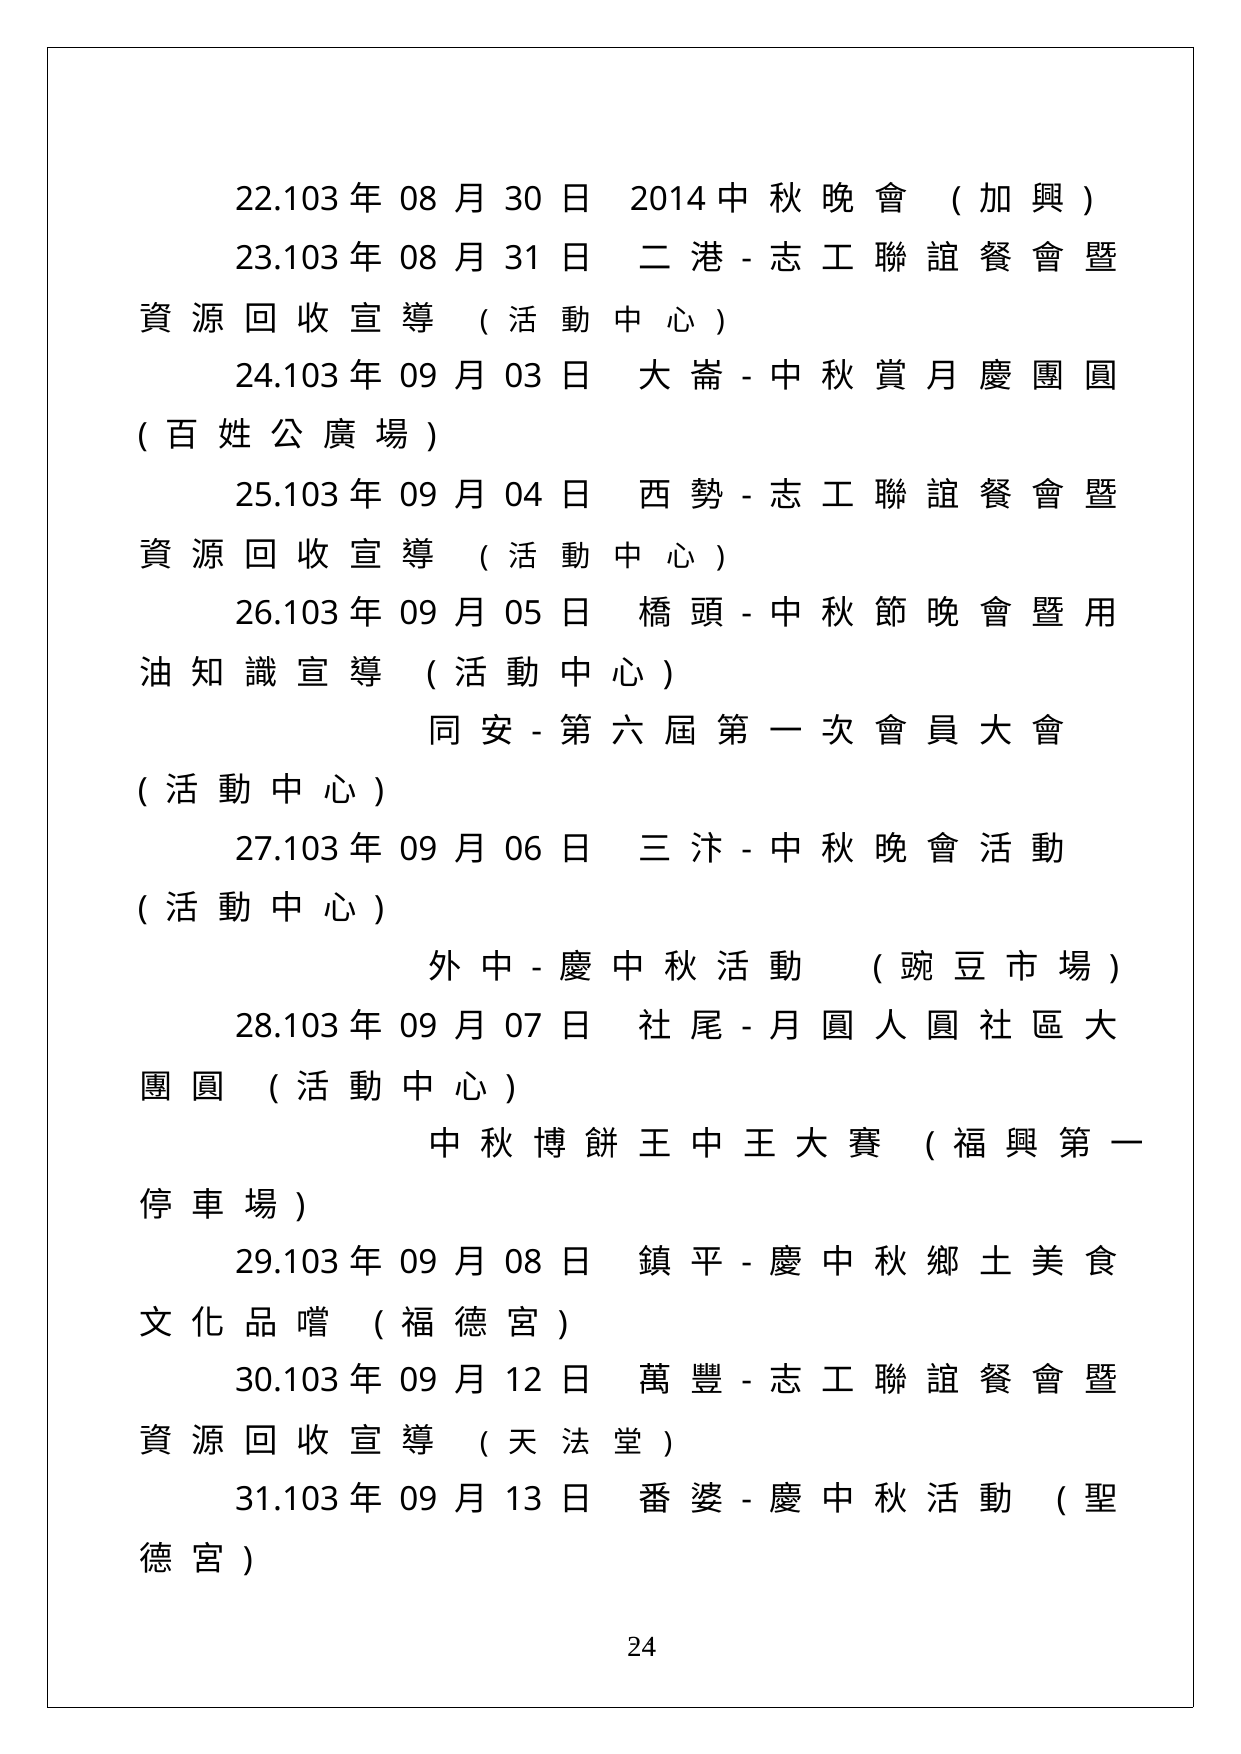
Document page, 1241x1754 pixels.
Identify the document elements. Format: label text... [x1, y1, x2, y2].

text 24.103年09月03日 大崙-中秋賞月慶團圓 (百姓公廣場) [129, 345, 1153, 463]
text 31.103年09月13日 番婆-慶中秋活動 (聖德宮) [129, 1468, 1153, 1586]
text 27.103年09月06日 三汴-中秋晚會活動 (活動中心) [129, 818, 1153, 936]
text 25.103年09月04日 西勢-志工聯誼餐會暨資源回收宣導 (活動中心) [129, 463, 1153, 582]
text 28.103年09月07日 社尾-月圓人圓社區大團圓 (活動中心) [129, 995, 1153, 1113]
text 同安-第六屆第一次會員大會 (活動中心) [129, 700, 1153, 818]
text 30.103年09月12日 萬豐-志工聯誼餐會暨資源回收宣導 (天法堂) [129, 1349, 1153, 1468]
text 23.103年08月31日 二港-志工聯誼餐會暨資源回收宣導 (活動中心) [129, 227, 1153, 345]
text 中秋博餅王中王大賽 (福興第一停車場) [129, 1113, 1153, 1231]
text 26.103年09月05日 橋頭-中秋節晚會暨用油知識宣導 (活動中心) [129, 582, 1153, 700]
text 29.103年09月08日 鎮平-慶中秋鄉土美食文化品嚐 (福德宮) [129, 1231, 1153, 1349]
text 外中-慶中秋活動 (豌豆市場) [129, 936, 1153, 995]
text 22.103年08月30日 2014中秋晚會 (加興) [129, 168, 1153, 227]
